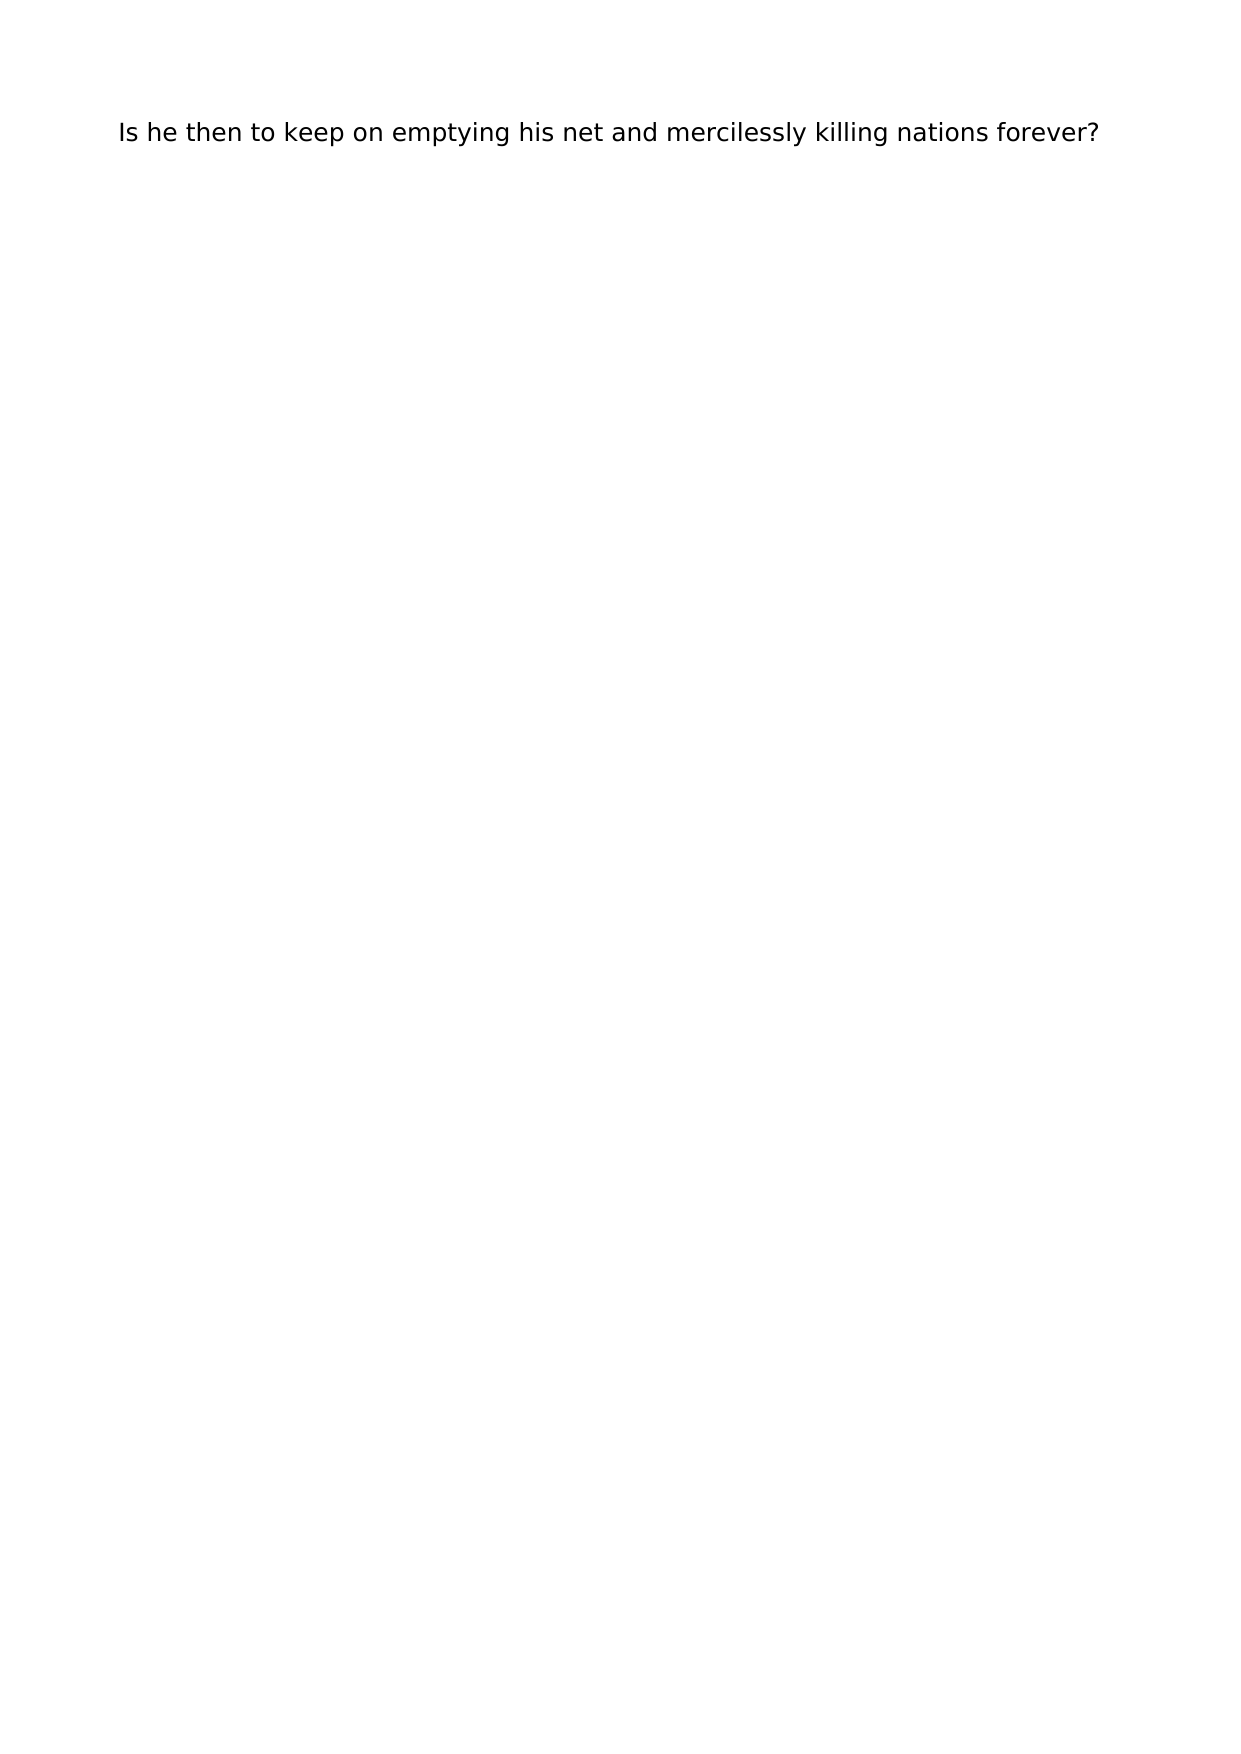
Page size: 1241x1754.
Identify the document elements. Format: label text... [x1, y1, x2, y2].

text Is he then to keep on emptying his net and mercilessly killing nations forever? [118, 118, 1122, 147]
